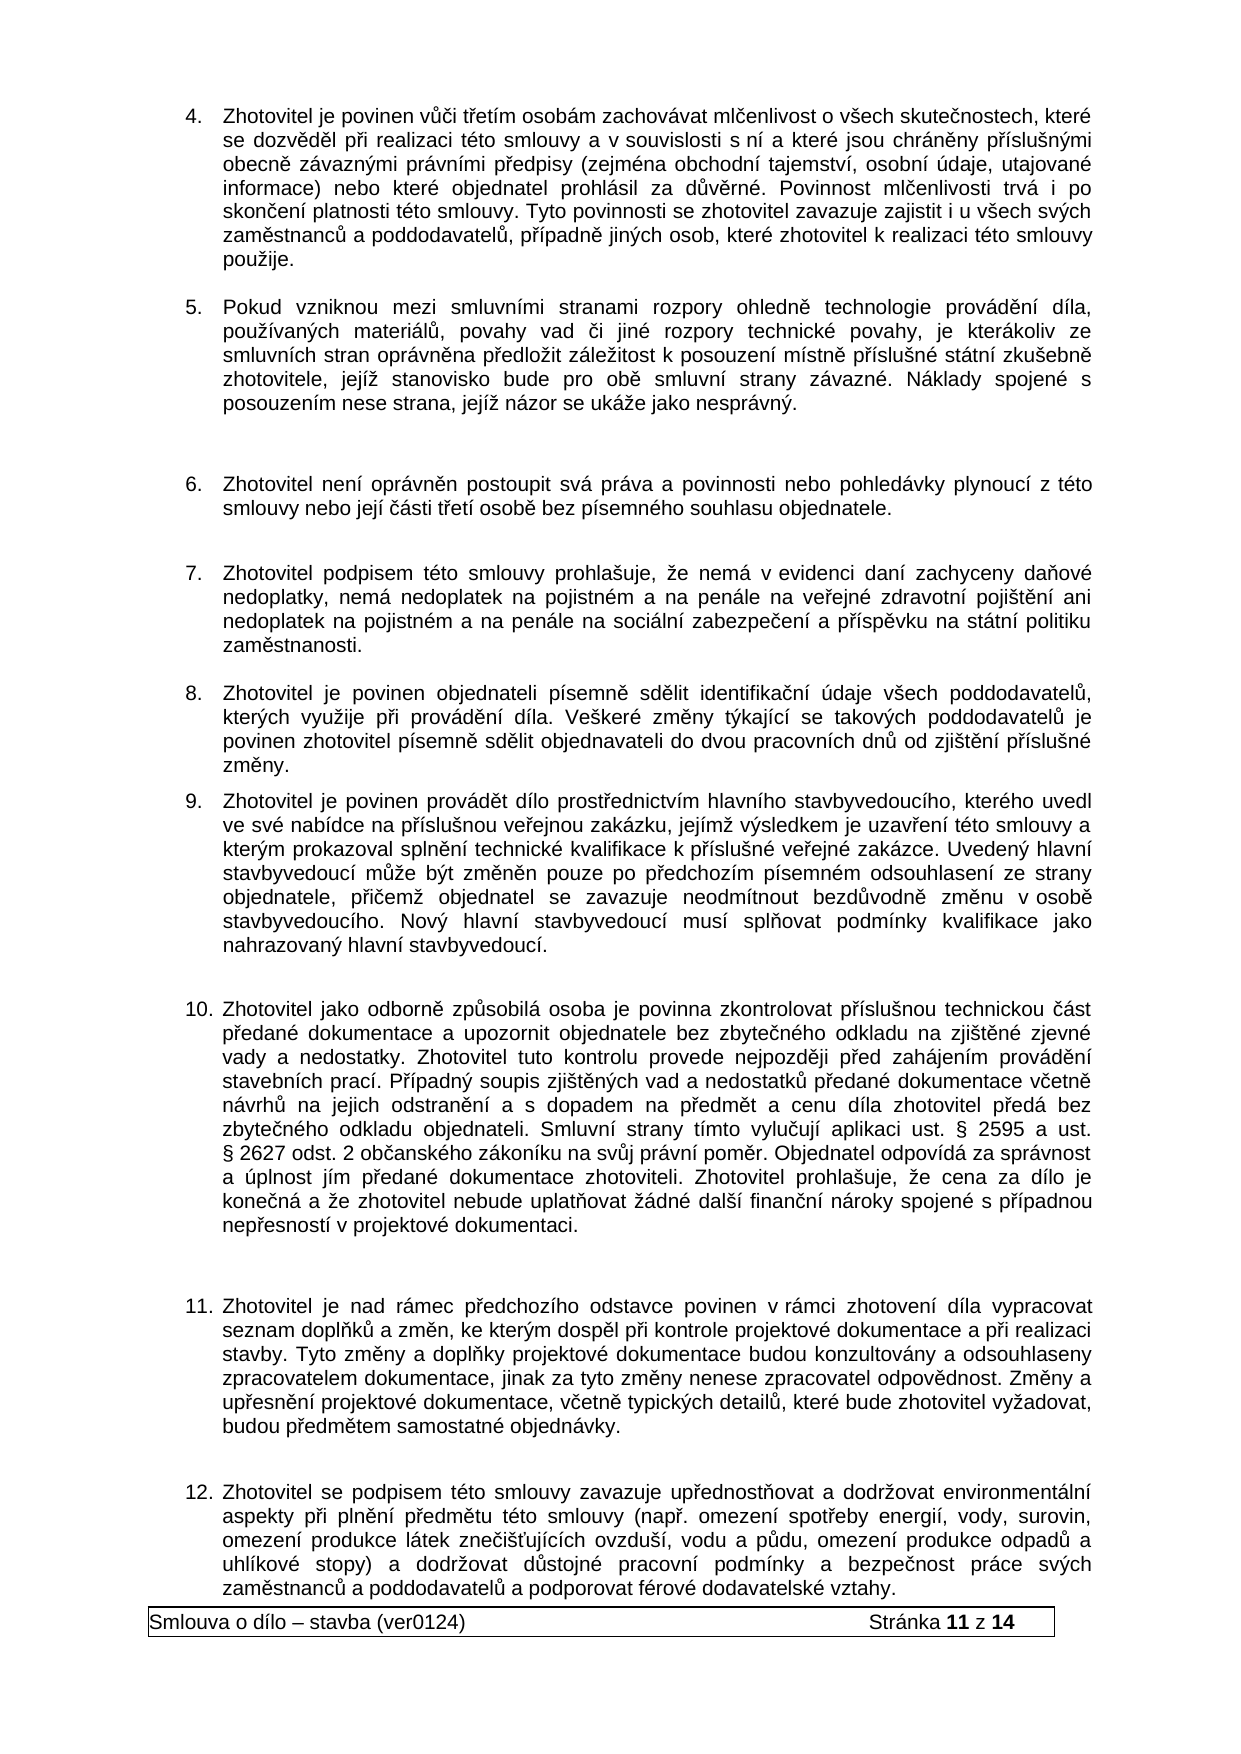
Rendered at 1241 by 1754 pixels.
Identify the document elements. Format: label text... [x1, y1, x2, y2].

list Zhotovitel je povinen objednateli písemně sdělit identifikační údaje všech poddodavatelů, kterých využije při provádění díla. Veškeré změny týkající se takových poddodavatelů je povinen zhotovitel písemně sdělit objednavateli do dvou pracovních dnů od zjištění příslušné změny. [185, 681, 1093, 776]
list Pokud vzniknou mezi smluvními stranami rozpory ohledně technologie provádění díla, používaných materiálů, povahy vad či jiné rozpory technické povahy, je kterákoliv ze smluvních stran oprávněna předložit záležitost k posouzení místně příslušné státní zkušebně zhotovitele, jejíž stanovisko bude pro obě smluvní strany závazné. Náklady spojené s posouzením nese strana, jejíž názor se ukáže jako nesprávný. [185, 295, 1093, 415]
list Zhotovitel jako odborně způsobilá osoba je povinna zkontrolovat příslušnou technickou část předané dokumentace a upozornit objednatele bez zbytečného odkladu na zjištěné zjevné vady a nedostatky. Zhotovitel tuto kontrolu provede nejpozději před zahájením provádění stavebních prací. Případný soupis zjištěných vad a nedostatků předané dokumentace včetně návrhů na jejich odstranění a s dopadem na předmět a cenu díla zhotovitel předá bez zbytečného odkladu objednateli. Smluvní strany tímto vylučují aplikaci ust. § 2595 a ust. § 2627 odst. 2 občanského zákoníku na svůj právní poměr. Objednatel odpovídá za správnost a úplnost jím předané dokumentace zhotoviteli. Zhotovitel prohlašuje, že cena za dílo je konečná a že zhotovitel nebude uplatňovat žádné další finanční nároky spojené s případnou nepřesností v projektové dokumentaci. [185, 997, 1093, 1237]
list Zhotovitel je povinen provádět dílo prostřednictvím hlavního stavbyvedoucího, kterého uvedl ve své nabídce na příslušnou veřejnou zakázku, jejímž výsledkem je uzavření této smlouvy a kterým prokazoval splnění technické kvalifikace k příslušné veřejné zakázce. Uvedený hlavní stavbyvedoucí může být změněn pouze po předchozím písemném odsouhlasení ze strany objednatele, přičemž objednatel se zavazuje neodmítnout bezdůvodně změnu v osobě stavbyvedoucího. Nový hlavní stavbyvedoucí musí splňovat podmínky kvalifikace jako nahrazovaný hlavní stavbyvedoucí. [185, 789, 1093, 957]
list Zhotovitel není oprávněn postoupit svá práva a povinnosti nebo pohledávky plynoucí z této smlouvy nebo její části třetí osobě bez písemného souhlasu objednatele. [185, 472, 1093, 520]
list Zhotovitel je nad rámec předchozího odstavce povinen v rámci zhotovení díla vypracovat seznam doplňků a změn, ke kterým dospěl při kontrole projektové dokumentace a při realizaci stavby. Tyto změny a doplňky projektové dokumentace budou konzultovány a odsouhlaseny zpracovatelem dokumentace, jinak za tyto změny nenese zpracovatel odpovědnost. Změny a upřesnění projektové dokumentace, včetně typických detailů, které bude zhotovitel vyžadovat, budou předmětem samostatné objednávky. [185, 1294, 1093, 1438]
list Zhotovitel podpisem této smlouvy prohlašuje, že nemá v evidenci daní zachyceny daňové nedoplatky, nemá nedoplatek na pojistném a na penále na veřejné zdravotní pojištění ani nedoplatek na pojistném a na penále na sociální zabezpečení a příspěvku na státní politiku zaměstnanosti. [185, 561, 1093, 657]
list Zhotovitel je povinen vůči třetím osobám zachovávat mlčenlivost o všech skutečnostech, které se dozvěděl při realizaci této smlouvy a v souvislosti s ní a které jsou chráněny příslušnými obecně závaznými právními předpisy (zejména obchodní tajemství, osobní údaje, utajované informace) nebo které objednatel prohlásil za důvěrné. Povinnost mlčenlivosti trvá i po skončení platnosti této smlouvy. Tyto povinnosti se zhotovitel zavazuje zajistit i u všech svých zaměstnanců a poddodavatelů, případně jiných osob, které zhotovitel k realizaci této smlouvy použije. [185, 103, 1093, 271]
list Zhotovitel se podpisem této smlouvy zavazuje upřednostňovat a dodržovat environmentální aspekty při plnění předmětu této smlouvy (např. omezení spotřeby energií, vody, surovin, omezení produkce látek znečišťujících ovzduší, vodu a půdu, omezení produkce odpadů a uhlíkové stopy) a dodržovat důstojné pracovní podmínky a bezpečnost práce svých zaměstnanců a poddodavatelů a podporovat férové dodavatelské vztahy. [185, 1480, 1093, 1600]
